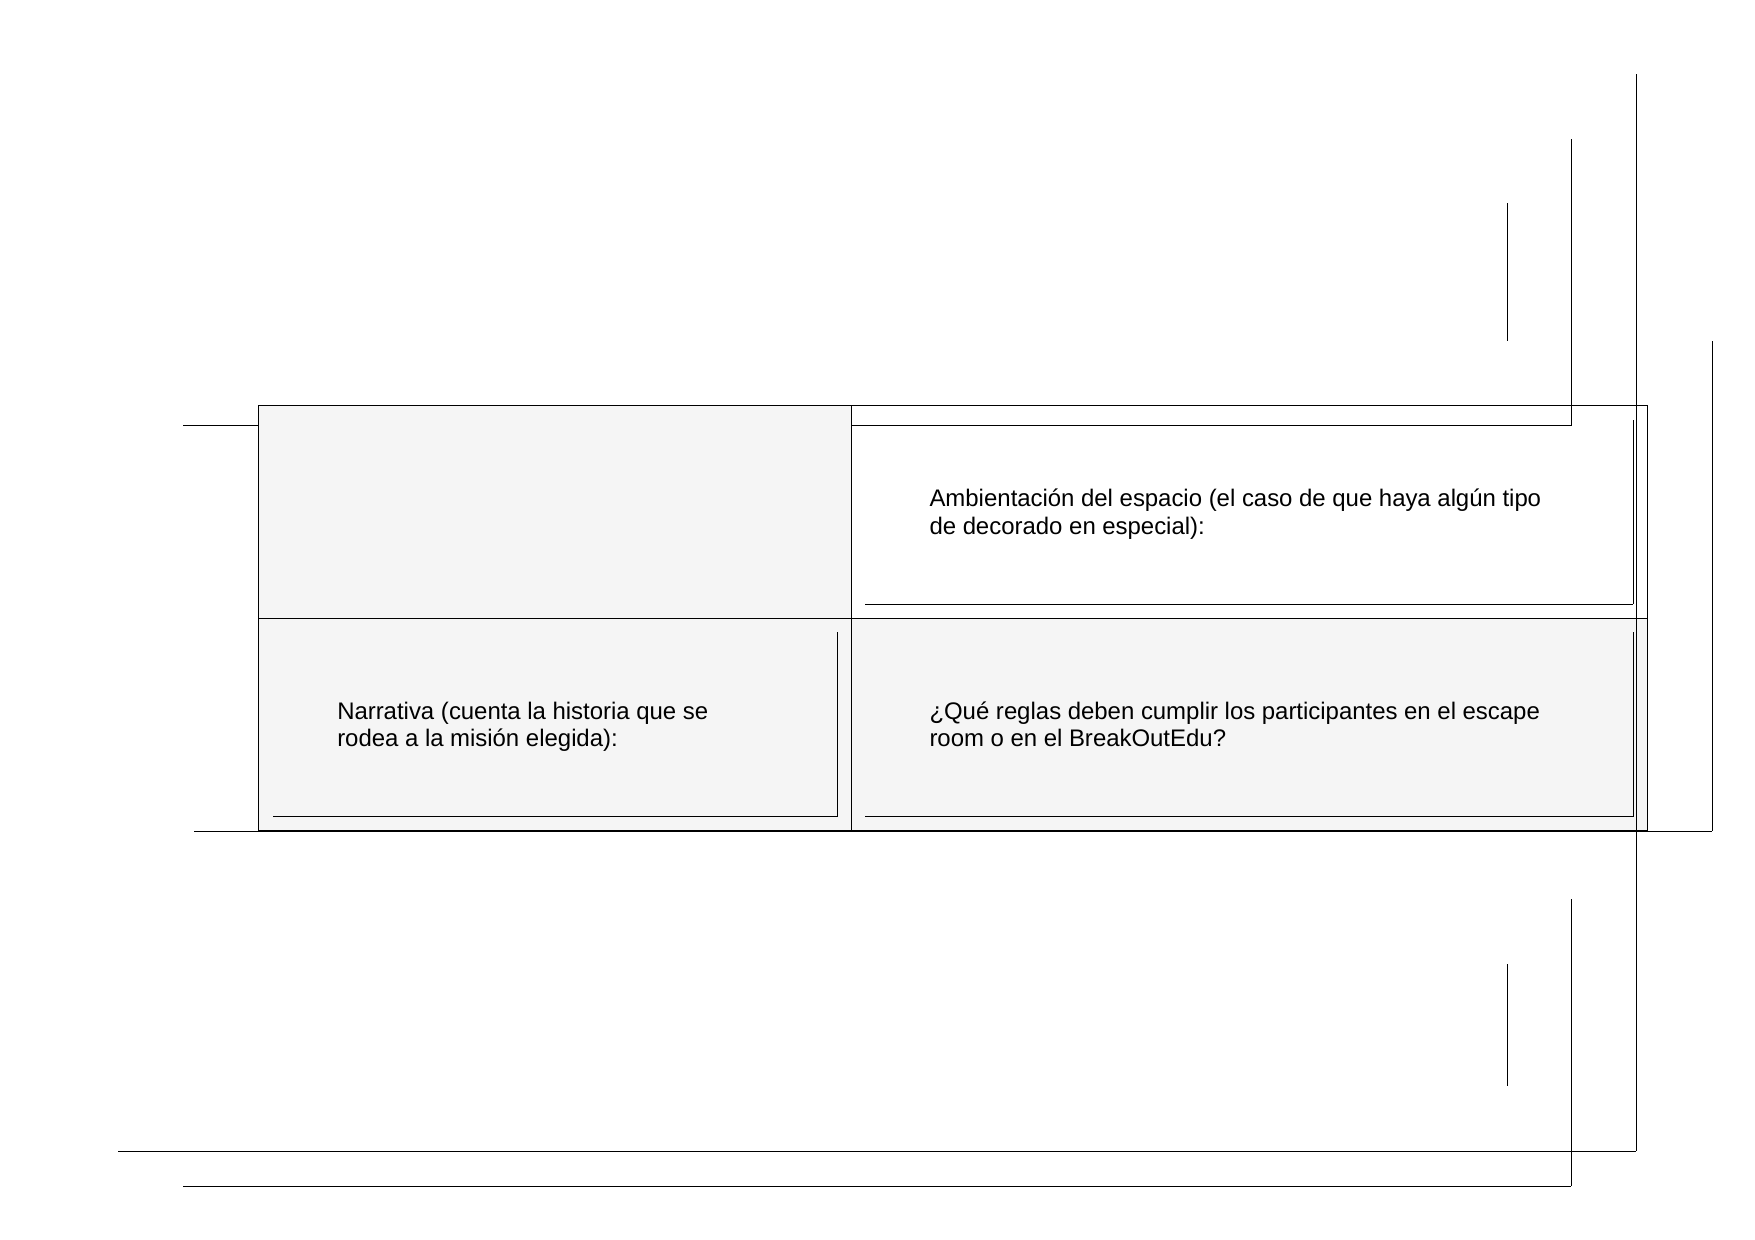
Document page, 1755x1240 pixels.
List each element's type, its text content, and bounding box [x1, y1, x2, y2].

table_cell Ambientación del espacio (el caso de que haya algún tipo de decorado en especial): [852, 406, 1636, 618]
table_cell Narrativa (cuenta la historia que se rodea a la misión elegida): [259, 619, 851, 830]
table_cell [1637, 406, 1647, 618]
table_cell [1637, 619, 1647, 830]
table_cell [259, 406, 851, 618]
table_cell ¿Qué reglas deben cumplir los participantes en el escape room o en el BreakOutEdu? [852, 619, 1636, 830]
